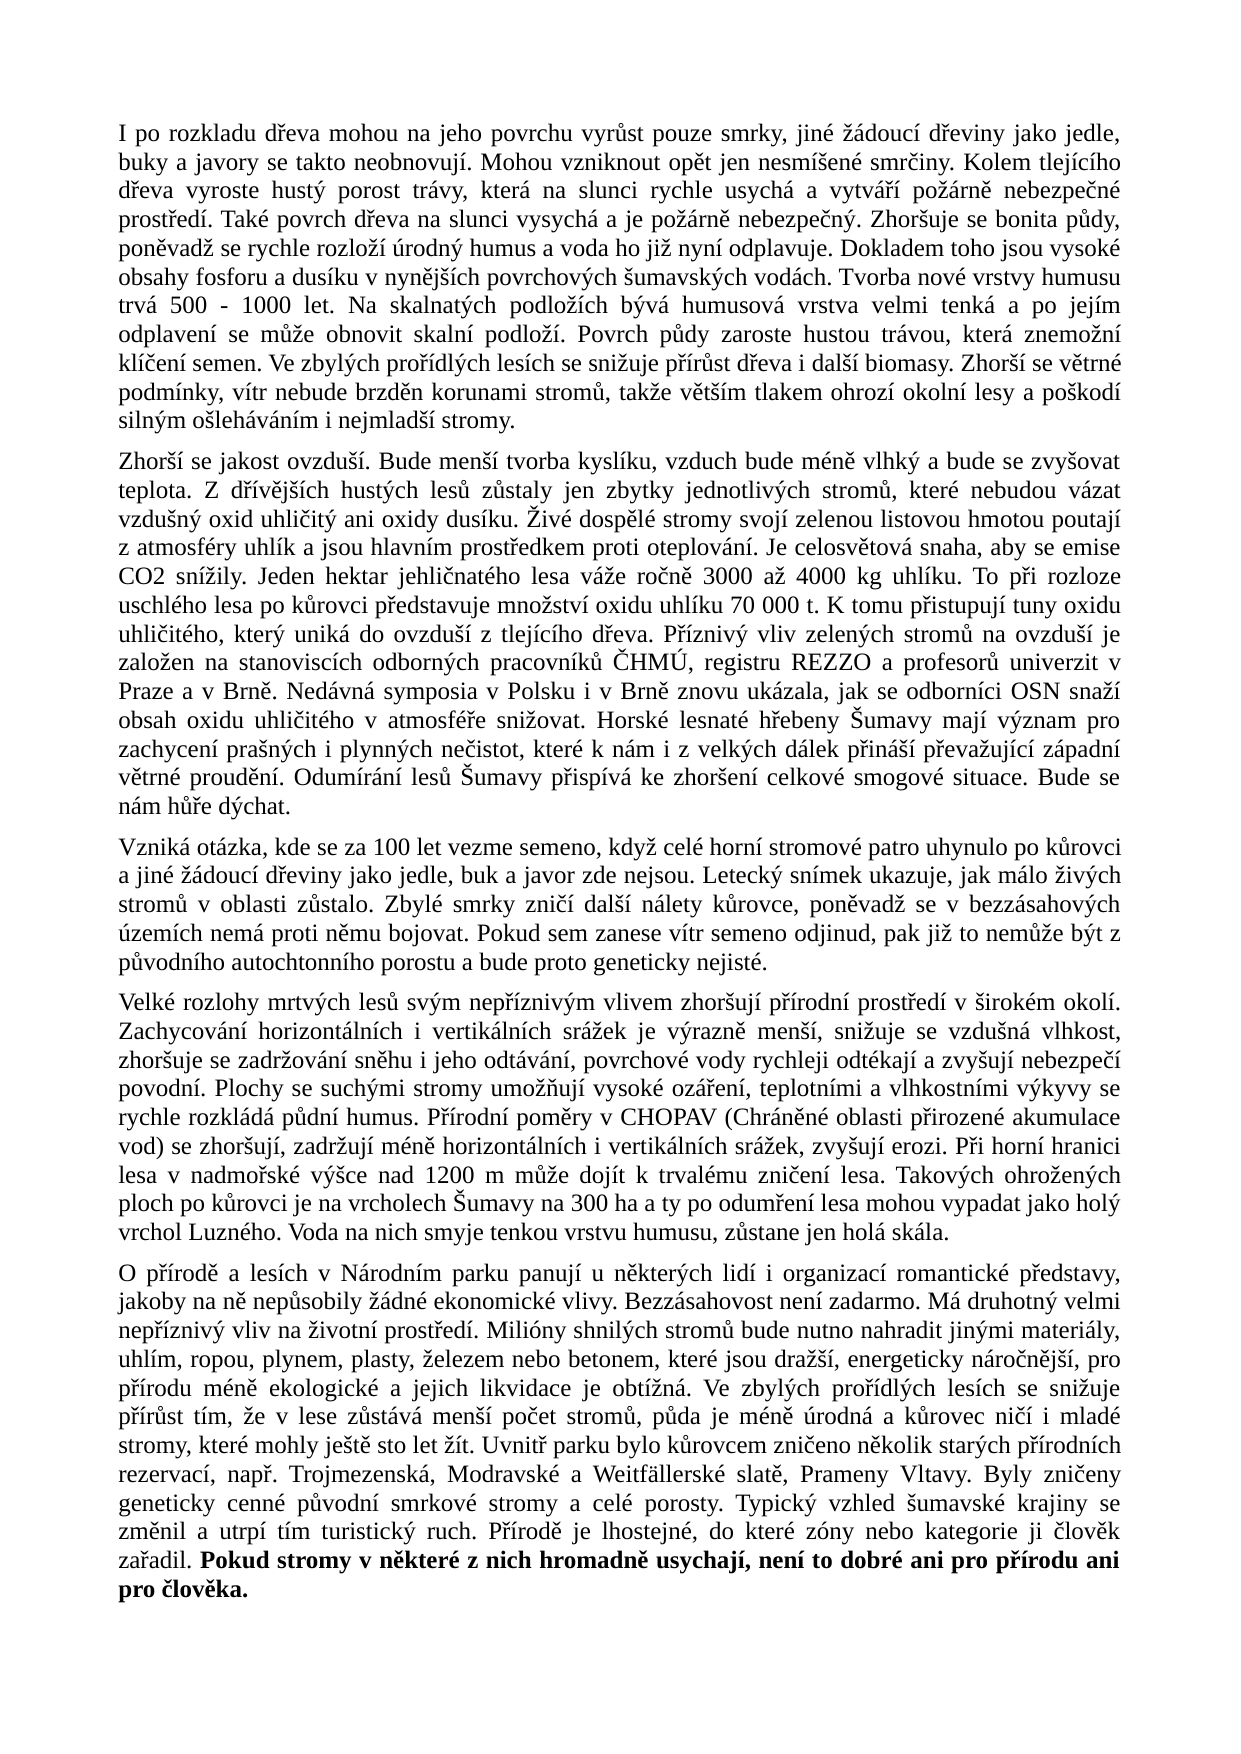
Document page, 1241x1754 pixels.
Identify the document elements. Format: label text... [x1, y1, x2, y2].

text Zhorší se jakost ovzduší. Bude menší tvorba kyslíku, vzduch bude méně vlhký a bude se zvyšovat teplota. Z dřívějších hustých lesů zůstaly jen zbytky jednotlivých stromů, které nebudou vázat vzdušný oxid uhličitý ani oxidy dusíku. Živé dospělé stromy svojí zelenou listovou hmotou poutají z atmosféry uhlík a jsou hlavním prostředkem proti oteplování. Je celosvětová snaha, aby se emise CO2 snížily. Jeden hektar jehličnatého lesa váže ročně 3000 až 4000 kg uhlíku. To při rozloze uschlého lesa po kůrovci představuje množství oxidu uhlíku 70 000 t. K tomu přistupují tuny oxidu uhličitého, který uniká do ovzduší z tlejícího dřeva. Příznivý vliv zelených stromů na ovzduší je založen na stanoviscích odborných pracovníků ČHMÚ, registru REZZO a profesorů univerzit v Praze a v Brně. Nedávná symposia v Polsku i v Brně znovu ukázala, jak se odborníci OSN snaží obsah oxidu uhličitého v atmosféře snižovat. Horské lesnaté hřebeny Šumavy mají význam pro zachycení prašných i plynných nečistot, které k nám i z velkých dálek přináší převažující západní větrné proudění. Odumírání lesů Šumavy přispívá ke zhoršení celkové smogové situace. Bude se nám hůře dýchat. [118, 446, 1122, 820]
text Vzniká otázka, kde se za 100 let vezme semeno, když celé horní stromové patro uhynulo po kůrovci a jiné žádoucí dřeviny jako jedle, buk a javor zde nejsou. Letecký snímek ukazuje, jak málo živých stromů v oblasti zůstalo. Zbylé smrky zničí další nálety kůrovce, poněvadž se v bezzásahových územích nemá proti němu bojovat. Pokud sem zanese vítr semeno odjinud, pak již to nemůže být z původního autochtonního porostu a bude proto geneticky nejisté. [118, 832, 1122, 975]
text Velké rozlohy mrtvých lesů svým nepříznivým vlivem zhoršují přírodní prostředí v širokém okolí. Zachycování horizontálních i vertikálních srážek je výrazně menší, snižuje se vzdušná vlhkost, zhoršuje se zadržování sněhu i jeho odtávání, povrchové vody rychleji odtékají a zvyšují nebezpečí povodní. Plochy se suchými stromy umožňují vysoké ozáření, teplotními a vlhkostními výkyvy se rychle rozkládá půdní humus. Přírodní poměry v CHOPAV (Chráněné oblasti přirozené akumulace vod) se zhoršují, zadržují méně horizontálních i vertikálních srážek, zvyšují erozi. Při horní hranici lesa v nadmořské výšce nad 1200 m může dojít k trvalému zničení lesa. Takových ohrožených ploch po kůrovci je na vrcholech Šumavy na 300 ha a ty po odumření lesa mohou vypadat jako holý vrchol Luzného. Voda na nich smyje tenkou vrstvu humusu, zůstane jen holá skála. [118, 987, 1122, 1246]
text I po rozkladu dřeva mohou na jeho povrchu vyrůst pouze smrky, jiné žádoucí dřeviny jako jedle, buky a javory se takto neobnovují. Mohou vzniknout opět jen nesmíšené smrčiny. Kolem tlejícího dřeva vyroste hustý porost trávy, která na slunci rychle usychá a vytváří požárně nebezpečné prostředí. Také povrch dřeva na slunci vysychá a je požárně nebezpečný. Zhoršuje se bonita půdy, poněvadž se rychle rozloží úrodný humus a voda ho již nyní odplavuje. Dokladem toho jsou vysoké obsahy fosforu a dusíku v nynějších povrchových šumavských vodách. Tvorba nové vrstvy humusu trvá 500 - 1000 let. Na skalnatých podložích bývá humusová vrstva velmi tenká a po jejím odplavení se může obnovit skalní podloží. Povrch půdy zaroste hustou trávou, která znemožní klíčení semen. Ve zbylých prořídlých lesích se snižuje přírůst dřeva i další biomasy. Zhorší se větrné podmínky, vítr nebude brzděn korunami stromů, takže větším tlakem ohrozí okolní lesy a poškodí silným ošleháváním i nejmladší stromy. [118, 118, 1122, 434]
text O přírodě a lesích v Národním parku panují u některých lidí i organizací romantické představy, jakoby na ně nepůsobily žádné ekonomické vlivy. Bezzásahovost není zadarmo. Má druhotný velmi nepříznivý vliv na životní prostředí. Milióny shnilých stromů bude nutno nahradit jinými materiály, uhlím, ropou, plynem, plasty, železem nebo betonem, které jsou dražší, energeticky náročnější, pro přírodu méně ekologické a jejich likvidace je obtížná. Ve zbylých prořídlých lesích se snižuje přírůst tím, že v lese zůstává menší počet stromů, půda je méně úrodná a kůrovec ničí i mladé stromy, které mohly ještě sto let žít. Uvnitř parku bylo kůrovcem zničeno několik starých přírodních rezervací, např. Trojmezenská, Modravské a Weitfällerské slatě, Prameny Vltavy. Byly zničeny geneticky cenné původní smrkové stromy a celé porosty. Typický vzhled šumavské krajiny se změnil a utrpí tím turistický ruch. Přírodě je lhostejné, do které zóny nebo kategorie ji člověk zařadil. Pokud stromy v některé z nich hromadně usychají, není to dobré ani pro přírodu ani pro člověka. [118, 1258, 1122, 1603]
